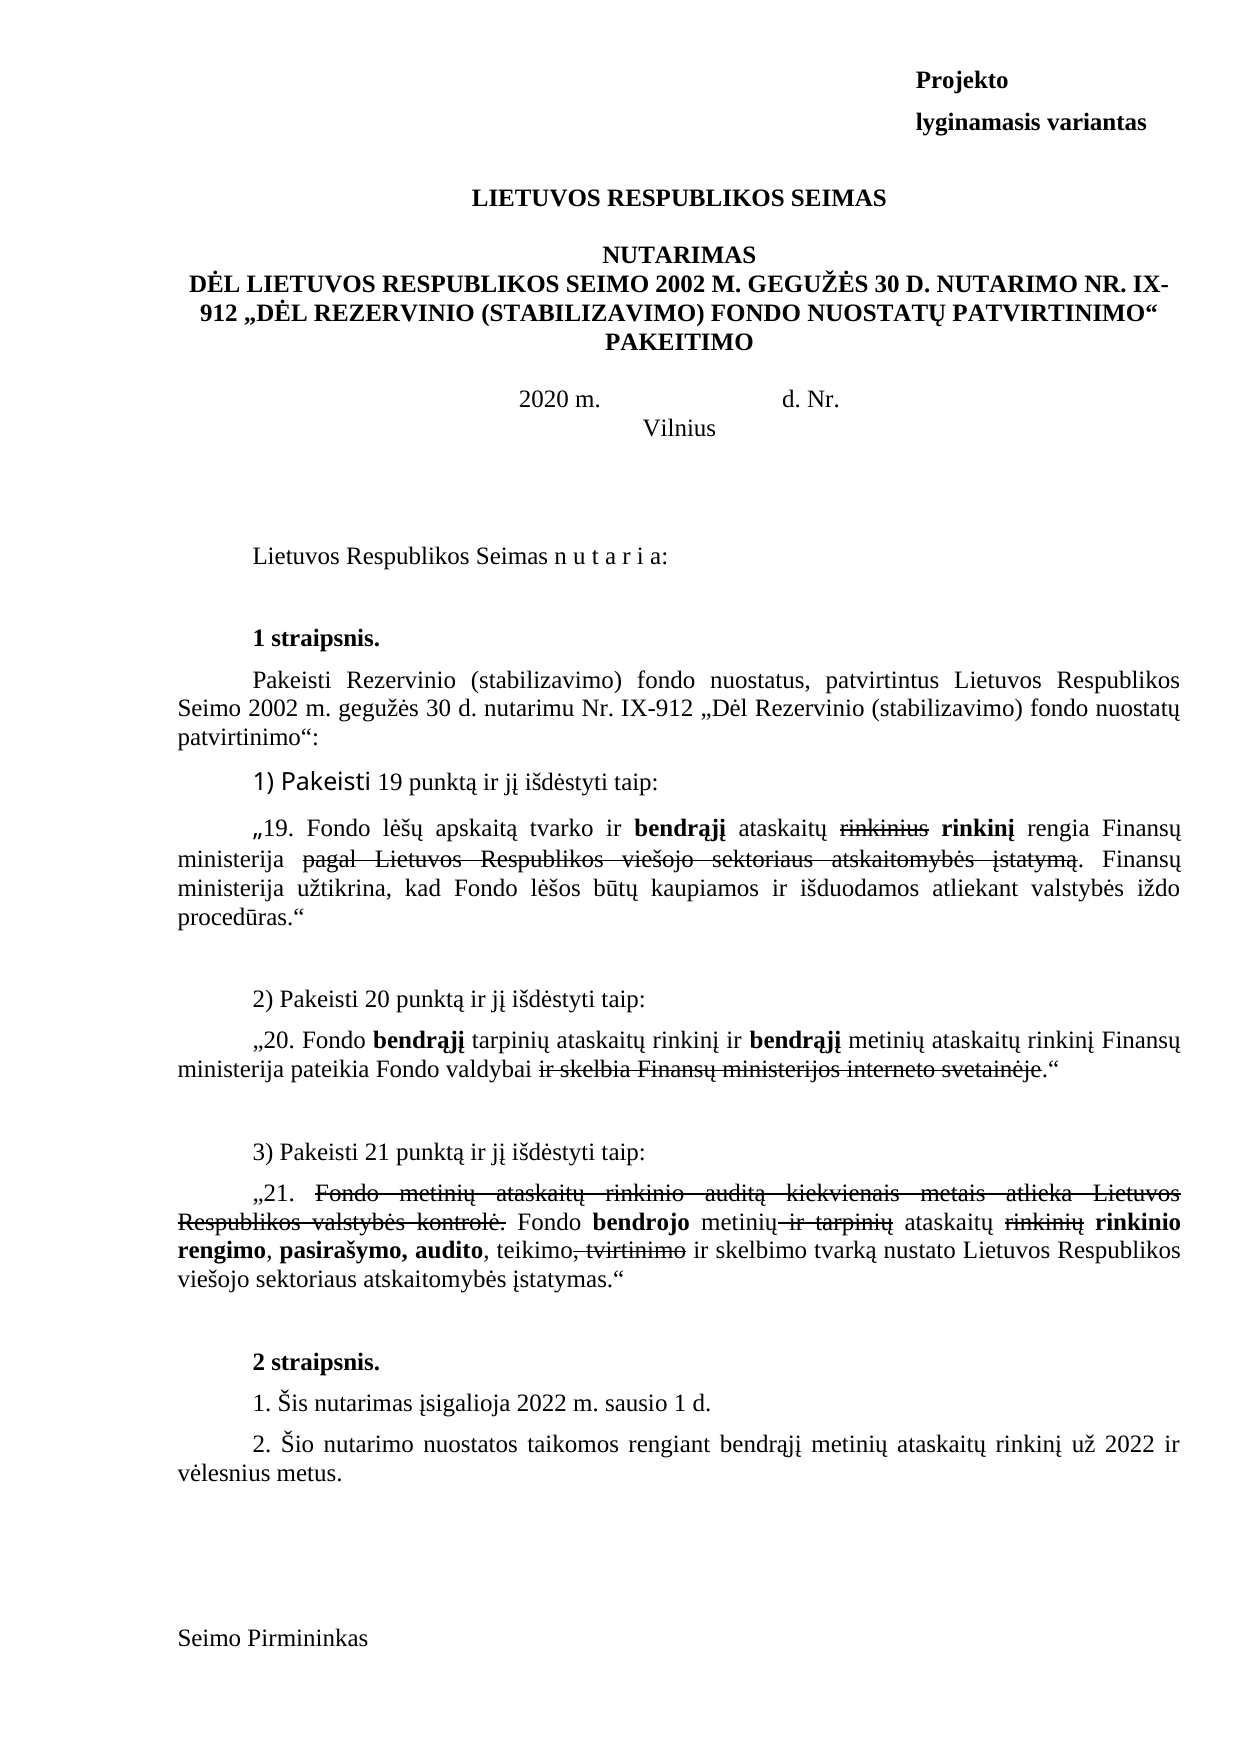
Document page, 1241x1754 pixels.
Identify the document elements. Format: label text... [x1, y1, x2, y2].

text 3) Pakeisti 21 punktą ir jį išdėstyti taip: [177, 1137, 1181, 1165]
text Vilnius [177, 413, 1181, 442]
text lyginamasis variantas [916, 107, 1181, 135]
text NUTARIMAS DĖL LIETUVOS RESPUBLIKOS SEIMO 2002 M. GEGUŽĖS 30 D. NUTARIMO NR. IX-912 „DĖL REZERVINIO (STABILIZAVIMO) FONDO NUOSTATŲ PATVIRTINIMO“ PAKEITIMO [177, 240, 1181, 355]
text „19. Fondo lėšų apskaitą tvarko ir bendrąjį ataskaitų rinkinius rinkinį rengia Finansų ministerija pagal Lietuvos Respublikos viešojo sektoriaus atskaitomybės įstatymą. Finansų ministerija užtikrina, kad Fondo lėšos būtų kaupiamos ir išduodamos atliekant valstybės iždo procedūras.“ [177, 810, 1181, 930]
text 1 straipsnis. [177, 623, 1181, 652]
text 2) Pakeisti 20 punktą ir jį išdėstyti taip: [177, 984, 1181, 1013]
text LIETUVOS RESPUBLIKOS SEIMAS [177, 183, 1181, 212]
text 2 straipsnis. [177, 1347, 1181, 1375]
text 2020 m. d. Nr. [177, 384, 1181, 413]
text 1. Šis nutarimas įsigalioja 2022 m. sausio 1 d. [177, 1388, 1181, 1417]
text Projekto [916, 65, 1181, 94]
text 2. Šio nutarimo nuostatos taikomos rengiant bendrąjį metinių ataskaitų rinkinį už 2022 ir vėlesnius metus. [177, 1429, 1181, 1487]
text Pakeisti Rezervinio (stabilizavimo) fondo nuostatus, patvirtintus Lietuvos Respublikos Seimo 2002 m. gegužės 30 d. nutarimu Nr. IX-912 „Dėl Rezervinio (stabilizavimo) fondo nuostatų patvirtinimo“: [177, 665, 1181, 751]
text Seimo Pirmininkas [177, 1623, 1108, 1652]
text „20. Fondo bendrąjį tarpinių ataskaitų rinkinį ir bendrąjį metinių ataskaitų rinkinį Finansų ministerija pateikia Fondo valdybai ir skelbia Finansų ministerijos interneto svetainėje.“ [177, 1025, 1181, 1083]
text Lietuvos Respublikos Seimas n u t a r i a: [177, 541, 1181, 570]
text 1) Pakeisti 19 punktą ir jį išdėstyti taip: [177, 763, 1181, 797]
text „21. Fondo metinių ataskaitų rinkinio auditą kiekvienais metais atlieka Lietuvos Respublikos valstybės kontrolė. Fondo bendrojo metinių ir tarpinių ataskaitų rinkinių rinkinio rengimo, pasirašymo, audito, teikimo, tvirtinimo ir skelbimo tvarką nustato Lietuvos Respublikos viešojo sektoriaus atskaitomybės įstatymas.“ [177, 1178, 1181, 1293]
